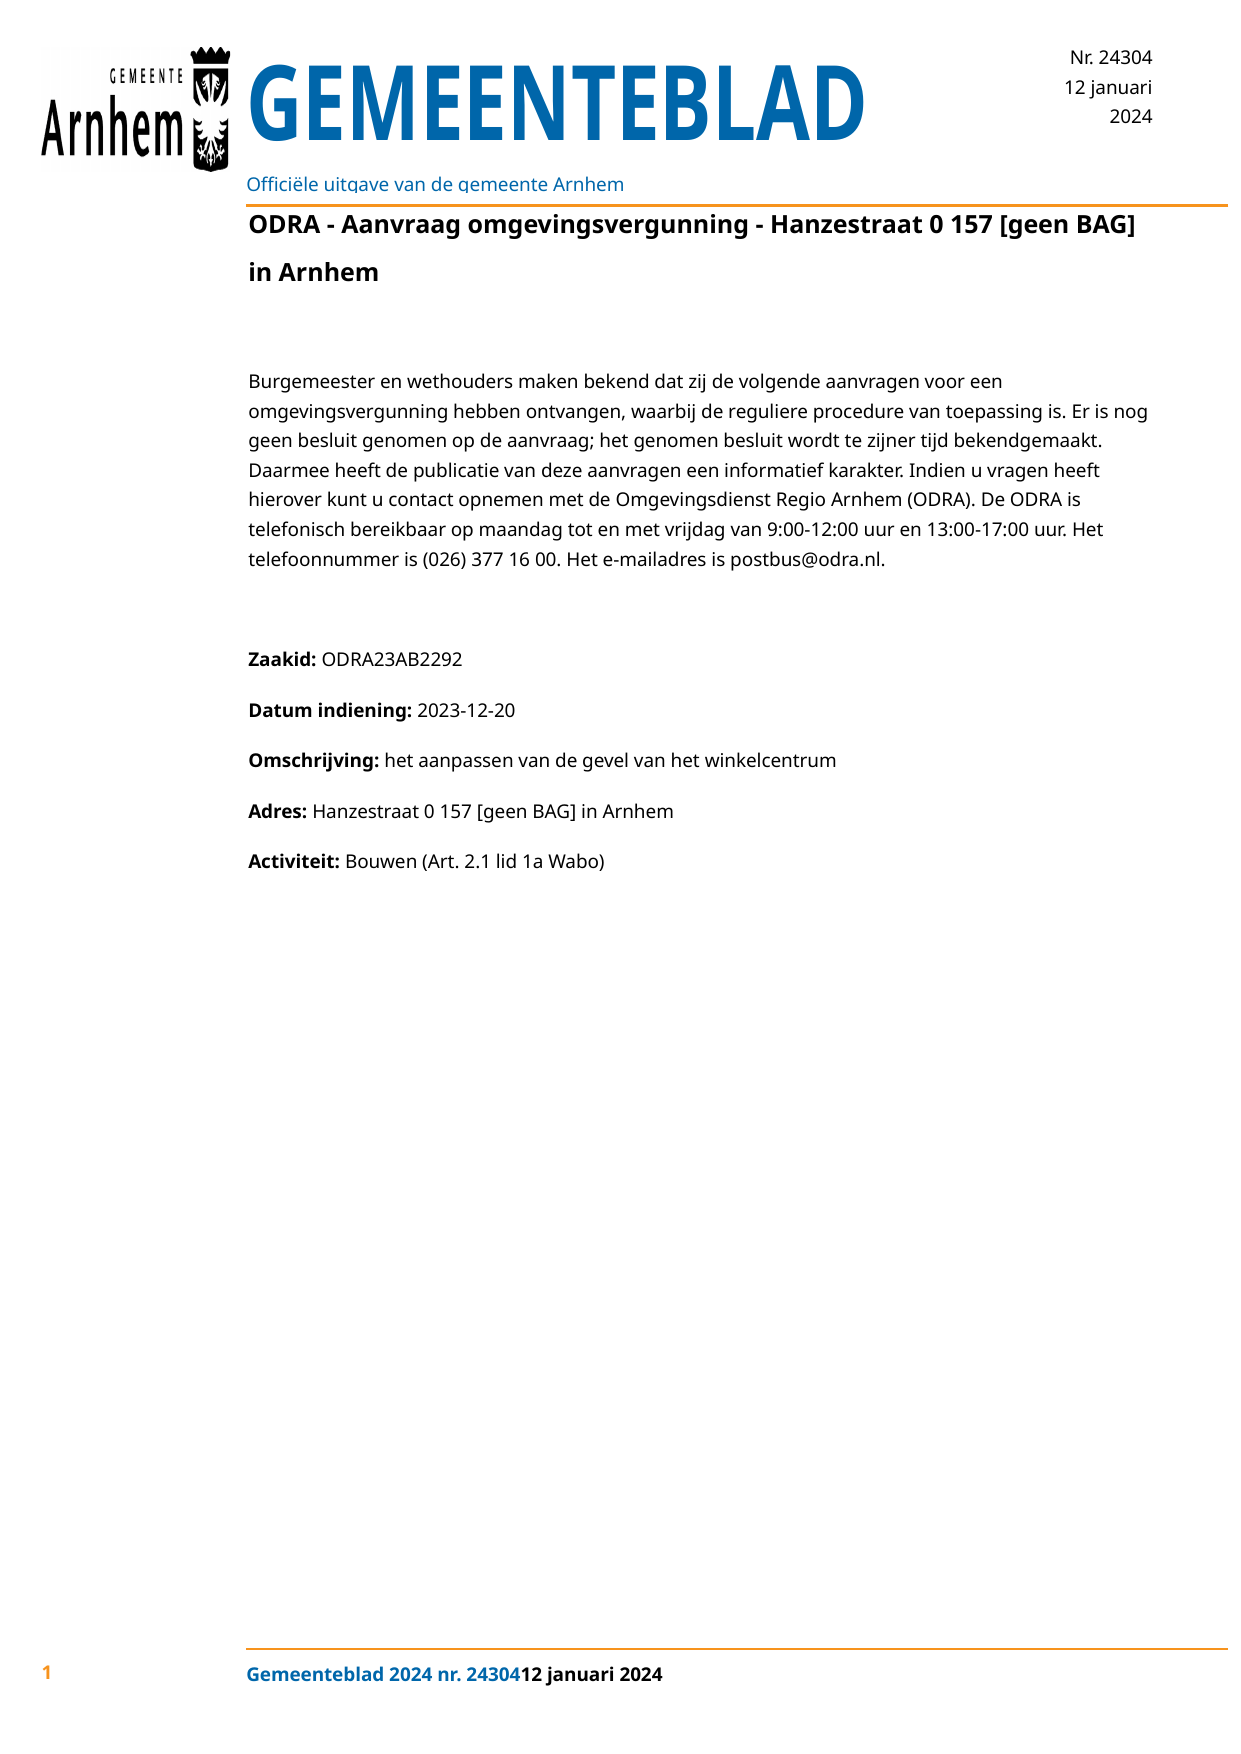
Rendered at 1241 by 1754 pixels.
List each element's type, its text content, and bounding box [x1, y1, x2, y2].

text Activiteit: Bouwen (Art. 2.1 lid 1a Wabo) [248, 848, 1152, 874]
picture [41, 47, 231, 172]
text Zaakid: ODRA23AB2292 [248, 647, 1152, 672]
text Omschrijving: het aanpassen van de gevel van het winkelcentrum [248, 747, 1152, 773]
text Adres: Hanzestraat 0 157 [geen BAG] in Arnhem [248, 798, 1152, 824]
text Burgemeester en wethouders maken bekend dat zij de volgende aanvragen voor een omgevingsvergunning hebben ontvangen, waarbij de reguliere procedure van toepassing is. Er is nog geen besluit genomen op de aanvraag; het genomen besluit wordt te zijner tijd bekendgemaakt. Daarmee heeft de publicatie van deze aanvragen een informatief karakter. Indien u vragen heeft hierover kunt u contact opnemen met de Omgevingsdienst Regio Arnhem (ODRA). De ODRA is telefonisch bereikbaar op maandag tot en met vrijdag van 9:00-12:00 uur en 13:00-17:00 uur. Het telefoonnummer is (026) 377 16 00. Het e-mailadres is postbus@odra.nl. [248, 368, 1152, 572]
text ODRA - Aanvraag omgevingsvergunning - Hanzestraat 0 157 [geen BAG] in Arnhem [248, 207, 1152, 288]
text Datum indiening: 2023-12-20 [248, 697, 1152, 723]
